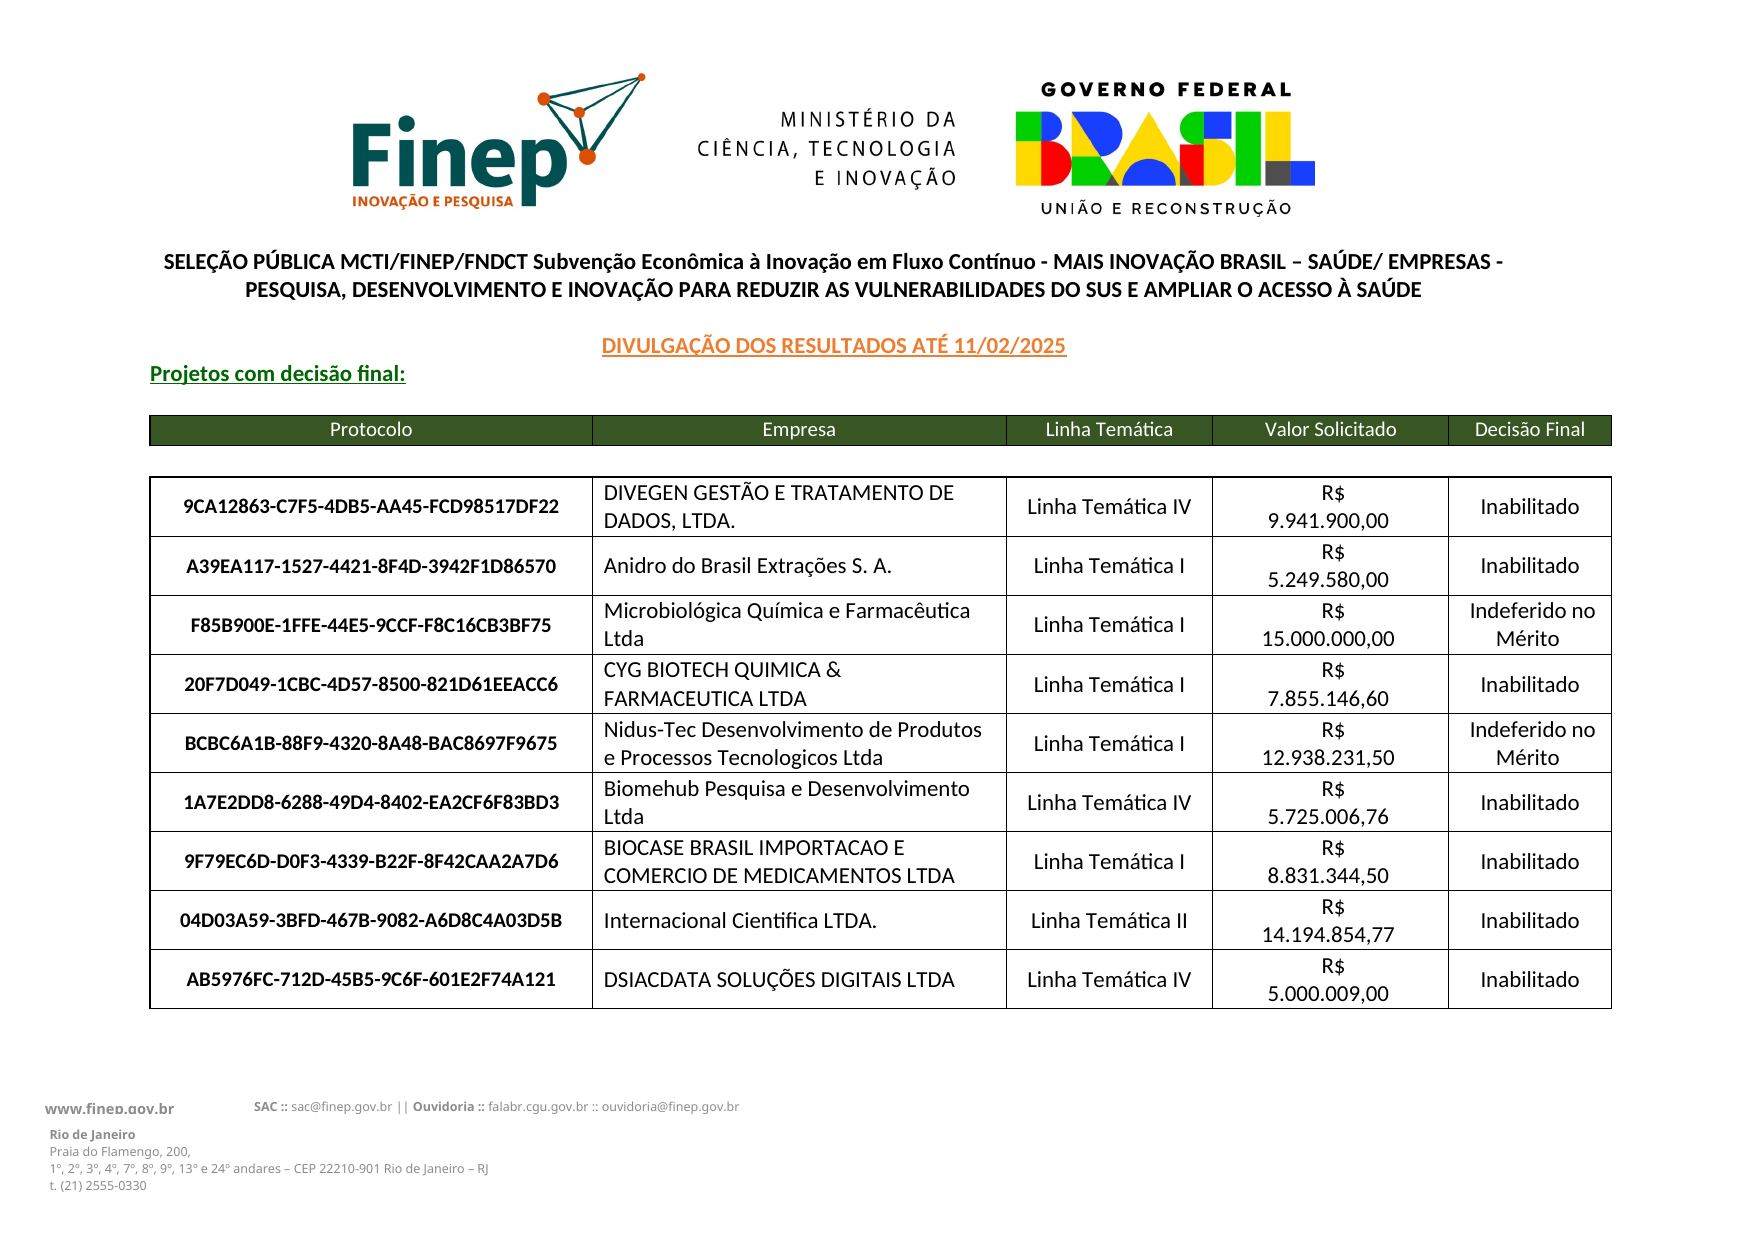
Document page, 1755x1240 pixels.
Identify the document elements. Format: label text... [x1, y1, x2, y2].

table_cell R$ 8.831.344,50 [1213, 832, 1448, 890]
table_cell AB5976FC-712D-45B5-9C6F-601E2F74A121 [151, 950, 592, 1008]
table_cell Nidus-Tec Desenvolvimento de Produtos e Processos Tecnologicos Ltda [593, 714, 1006, 772]
table_cell Linha Temática II [1007, 891, 1212, 949]
table_cell Linha Temática IV [1007, 950, 1212, 1008]
table_cell Indeferido no Mérito [1449, 596, 1611, 654]
table_cell Linha Temática I [1007, 714, 1212, 772]
table_cell Linha Temática IV [1007, 478, 1212, 536]
table_cell Inabilitado [1449, 537, 1611, 594]
table_cell R$ 12.938.231,50 [1213, 714, 1448, 772]
table_cell Linha Temática I [1007, 655, 1212, 713]
table_cell BCBC6A1B-88F9-4320-8A48-BAC8697F9675 [151, 714, 592, 772]
table_cell Inabilitado [1449, 773, 1611, 831]
table_cell Inabilitado [1449, 891, 1611, 949]
table_cell R$ 15.000.000,00 [1213, 596, 1448, 654]
table_cell Microbiológica Química e Farmacêutica Ltda [593, 596, 1006, 654]
table_cell Inabilitado [1449, 950, 1611, 1008]
table_cell R$ 14.194.854,77 [1213, 891, 1448, 949]
table_cell BIOCASE BRASIL IMPORTACAO E COMERCIO DE MEDICAMENTOS LTDA [593, 832, 1006, 890]
table_cell R$ 5.725.006,76 [1213, 773, 1448, 831]
table_cell Linha Temática I [1007, 832, 1212, 890]
table_cell R$ 5.249.580,00 [1213, 537, 1448, 594]
table_cell Indeferido no Mérito [1449, 714, 1611, 772]
table_cell CYG BIOTECH QUIMICA & FARMACEUTICA LTDA [593, 655, 1006, 713]
table_cell Anidro do Brasil Extrações S. A. [593, 537, 1006, 594]
table_cell Inabilitado [1449, 832, 1611, 890]
table_cell Inabilitado [1449, 478, 1611, 536]
table_cell 04D03A59-3BFD-467B-9082-A6D8C4A03D5B [151, 891, 592, 949]
table_cell 9CA12863-C7F5-4DB5-AA45-FCD98517DF22 [151, 478, 592, 536]
table_cell DSIACDATA SOLUÇÕES DIGITAIS LTDA [593, 950, 1006, 1008]
table_cell R$ 5.000.009,00 [1213, 950, 1448, 1008]
table_cell Linha Temática IV [1007, 773, 1212, 831]
table_cell F85B900E-1FFE-44E5-9CCF-F8C16CB3BF75 [151, 596, 592, 654]
table_cell Biomehub Pesquisa e Desenvolvimento Ltda [593, 773, 1006, 831]
table_cell R$ 7.855.146,60 [1213, 655, 1448, 713]
table_cell 1A7E2DD8-6288-49D4-8402-EA2CF6F83BD3 [151, 773, 592, 831]
table_cell Inabilitado [1449, 655, 1611, 713]
table_cell R$ 9.941.900,00 [1213, 478, 1448, 536]
table_cell Internacional Cientifica LTDA. [593, 891, 1006, 949]
table_cell A39EA117-1527-4421-8F4D-3942F1D86570 [151, 537, 592, 594]
table_cell 20F7D049-1CBC-4D57-8500-821D61EEACC6 [151, 655, 592, 713]
table_cell Linha Temática I [1007, 596, 1212, 654]
table_cell Linha Temática I [1007, 537, 1212, 594]
table_cell DIVEGEN GESTÃO E TRATAMENTO DE DADOS, LTDA. [593, 478, 1006, 536]
table_cell 9F79EC6D-D0F3-4339-B22F-8F42CAA2A7D6 [151, 832, 592, 890]
